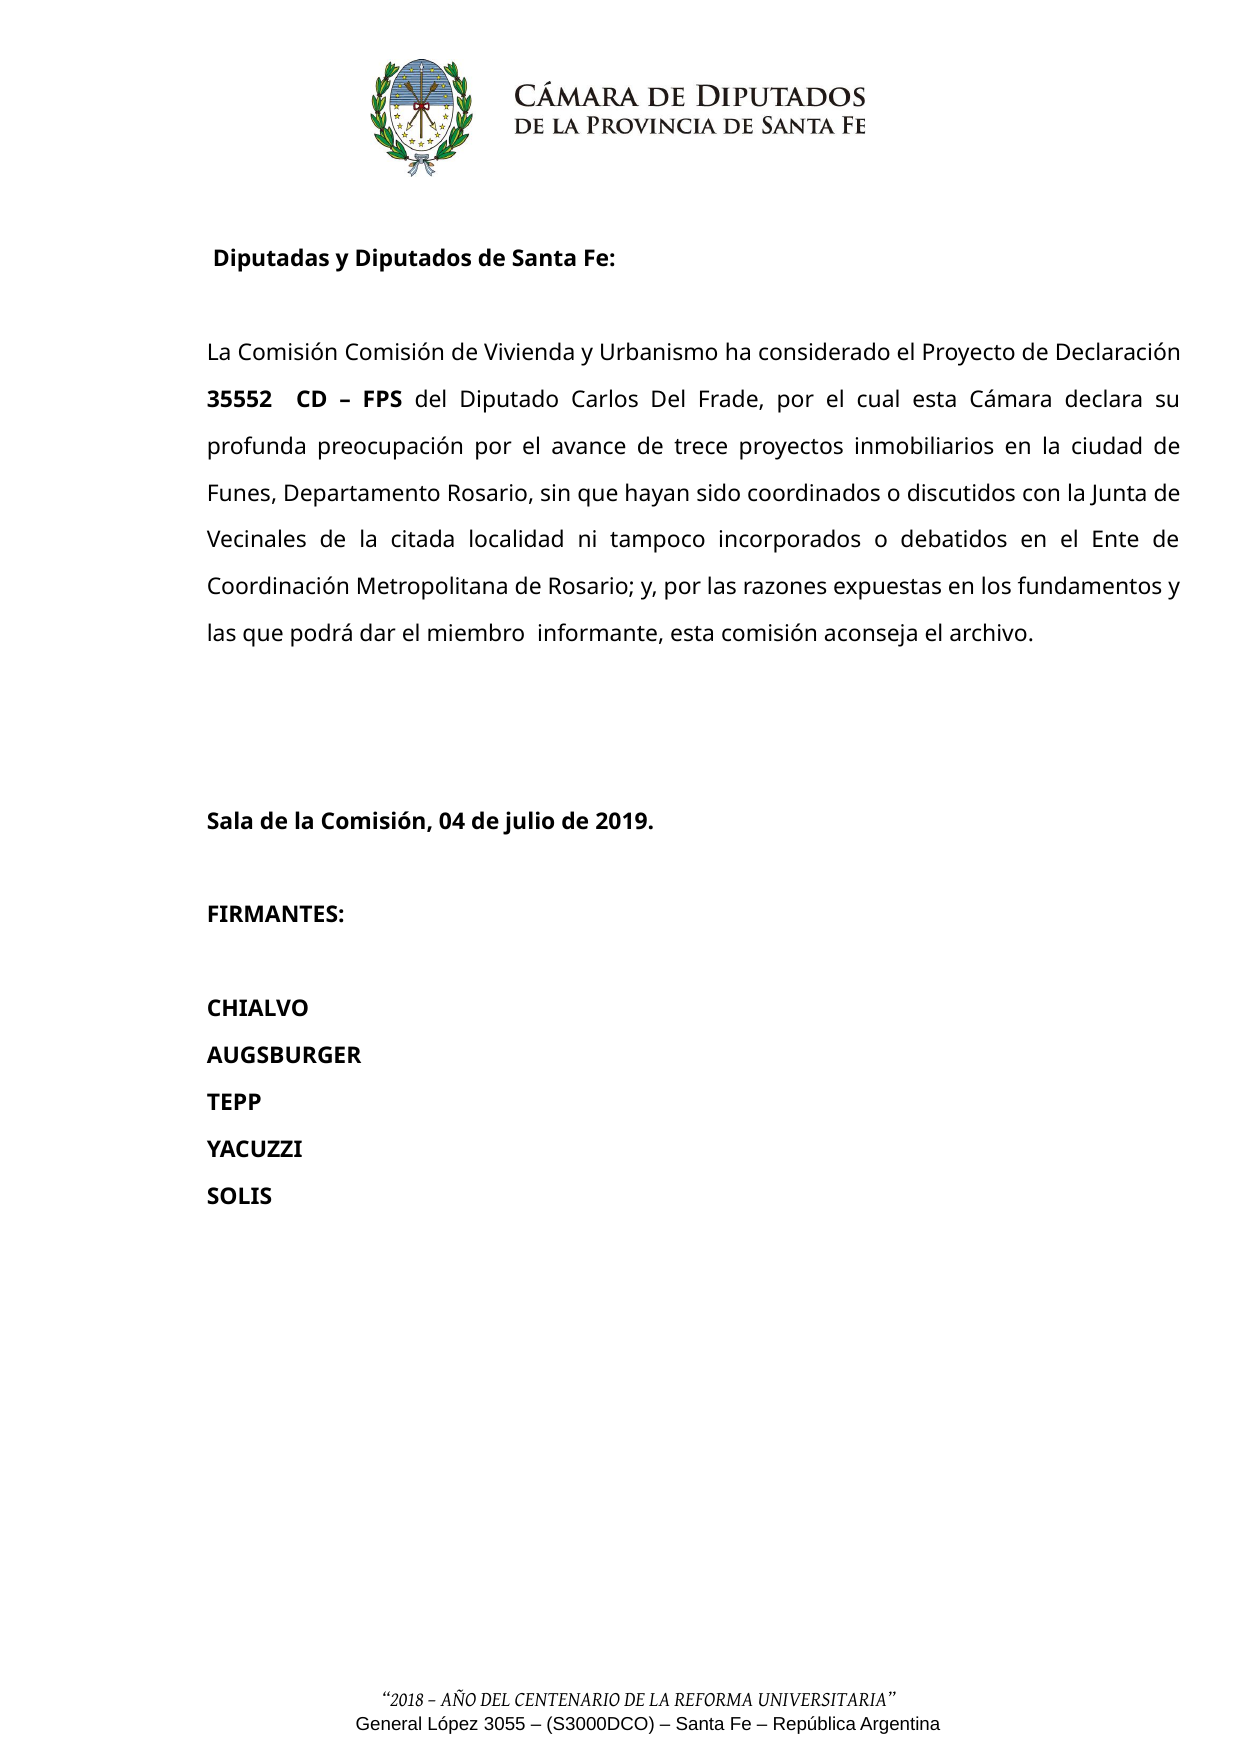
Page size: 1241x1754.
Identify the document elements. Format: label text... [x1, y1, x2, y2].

text Diputadas y Diputados de Santa Fe: [207, 242, 1181, 273]
picture [370, 59, 866, 181]
text SOLIS [207, 1180, 1181, 1211]
text AUGSBURGER [207, 1039, 1181, 1070]
text YACUZZI [207, 1133, 1181, 1164]
text FIRMANTES: [207, 898, 1181, 930]
text La Comisión Comisión de Vivienda y Urbanismo ha considerado el Proyecto de Declaración 35552 CD – FPS del Diputado Carlos Del Frade, por el cual esta Cámara declara su profunda preocupación por el avance de trece proyectos inmobiliarios en la ciudad de Funes, Departamento Rosario, sin que hayan sido coordinados o discutidos con la Junta de Vecinales de la citada localidad ni tampoco incorporados o debatidos en el Ente de Coordinación Metropolitana de Rosario; y, por las razones expuestas en los fundamentos y las que podrá dar el miembro informante, esta comisión aconseja el archivo. [207, 336, 1181, 648]
text CHIALVO [207, 992, 1181, 1023]
text Sala de la Comisión, 04 de julio de 2019. [207, 805, 1181, 836]
text TEPP [207, 1086, 1181, 1117]
